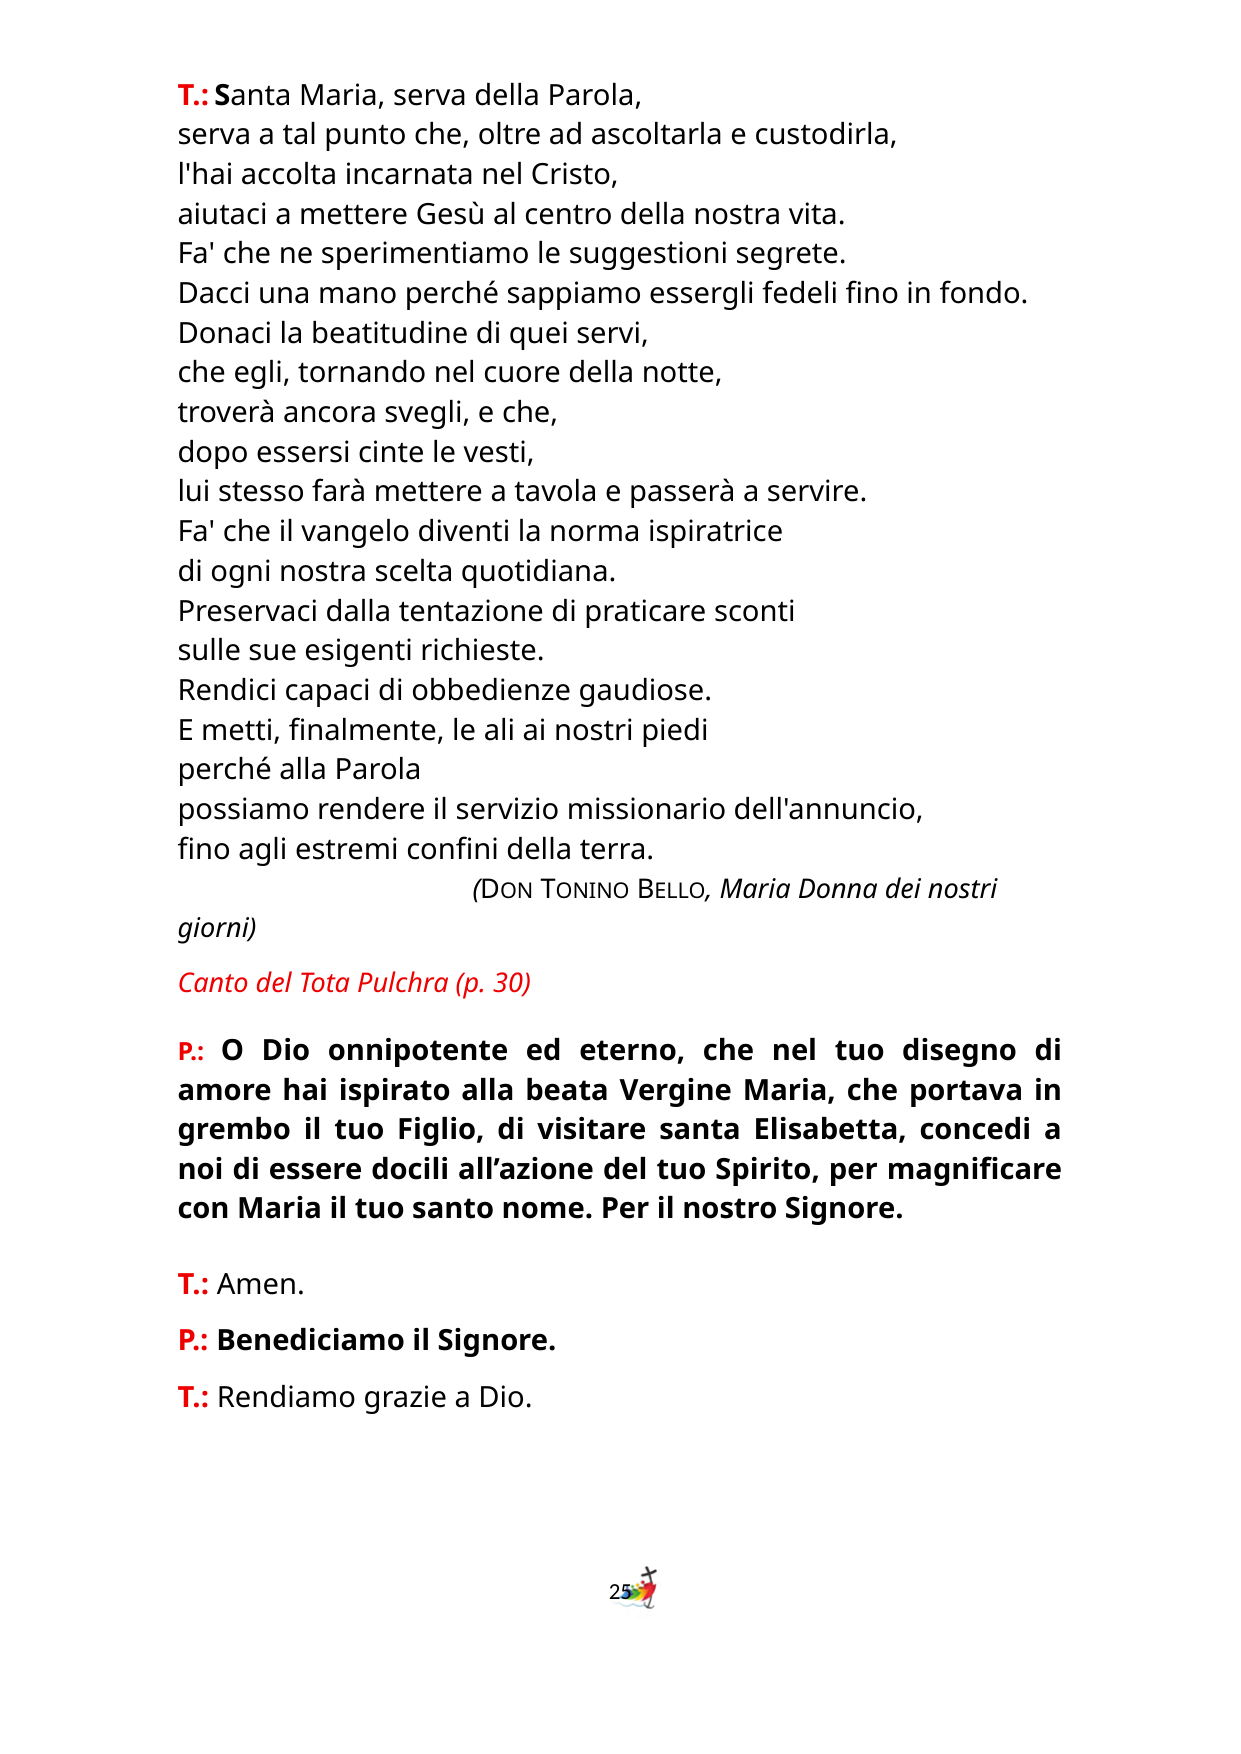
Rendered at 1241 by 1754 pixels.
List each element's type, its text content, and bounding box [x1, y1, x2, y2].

text perché alla Parola [177, 748, 1063, 788]
text P.: Benediciamo il Signore. [177, 1319, 1063, 1359]
text aiutaci a mettere Gesù al centro della nostra vita. [177, 193, 1063, 233]
text Fa' che il vangelo diventi la norma ispiratrice [177, 510, 1063, 550]
text Canto del Tota Pulchra (p. 30) [177, 964, 1063, 1001]
text Fa' che ne sperimentiamo le suggestioni segrete. [177, 233, 1063, 272]
text di ogni nostra scelta quotidiana. [177, 550, 1063, 590]
text serva a tal punto che, oltre ad ascoltarla e custodirla, [177, 113, 1063, 153]
text T.: Rendiamo grazie a Dio. [177, 1376, 1063, 1416]
text T.: Santa Maria, serva della Parola, [177, 74, 1063, 113]
text T.: Amen. [177, 1263, 1063, 1303]
text l'hai accolta incarnata nel Cristo, [177, 153, 1063, 193]
text fino agli estremi confini della terra. [177, 828, 1063, 868]
text E metti, finalmente, le ali ai nostri piedi [177, 709, 1063, 748]
text P.: O Dio onnipotente ed eterno, che nel tuo disegno di amore hai ispirato alla beata Vergine Maria, che portava in grembo il tuo Figlio, di visitare santa Elisabetta, concedi a noi di essere docili all’azione del tuo Spirito, per magnificare con Maria il tuo santo nome. Per il nostro Signore. [177, 1029, 1063, 1227]
text dopo essersi cinte le vesti, [177, 431, 1063, 471]
text (Don Tonino Bello, Maria Donna dei nostri giorni) [177, 868, 1063, 946]
text che egli, tornando nel cuore della notte, [177, 352, 1063, 391]
text possiamo rendere il servizio missionario dell'annuncio, [177, 788, 1063, 828]
text Rendici capaci di obbedienze gaudiose. [177, 669, 1063, 709]
text Donaci la beatitudine di quei servi, [177, 312, 1063, 352]
text lui stesso farà mettere a tavola e passerà a servire. [177, 471, 1063, 510]
text troverà ancora svegli, e che, [177, 391, 1063, 431]
text Preservaci dalla tentazione di praticare sconti [177, 590, 1063, 629]
text sulle sue esigenti richieste. [177, 629, 1063, 669]
text Dacci una mano perché sappiamo essergli fedeli fino in fondo. [177, 272, 1063, 312]
